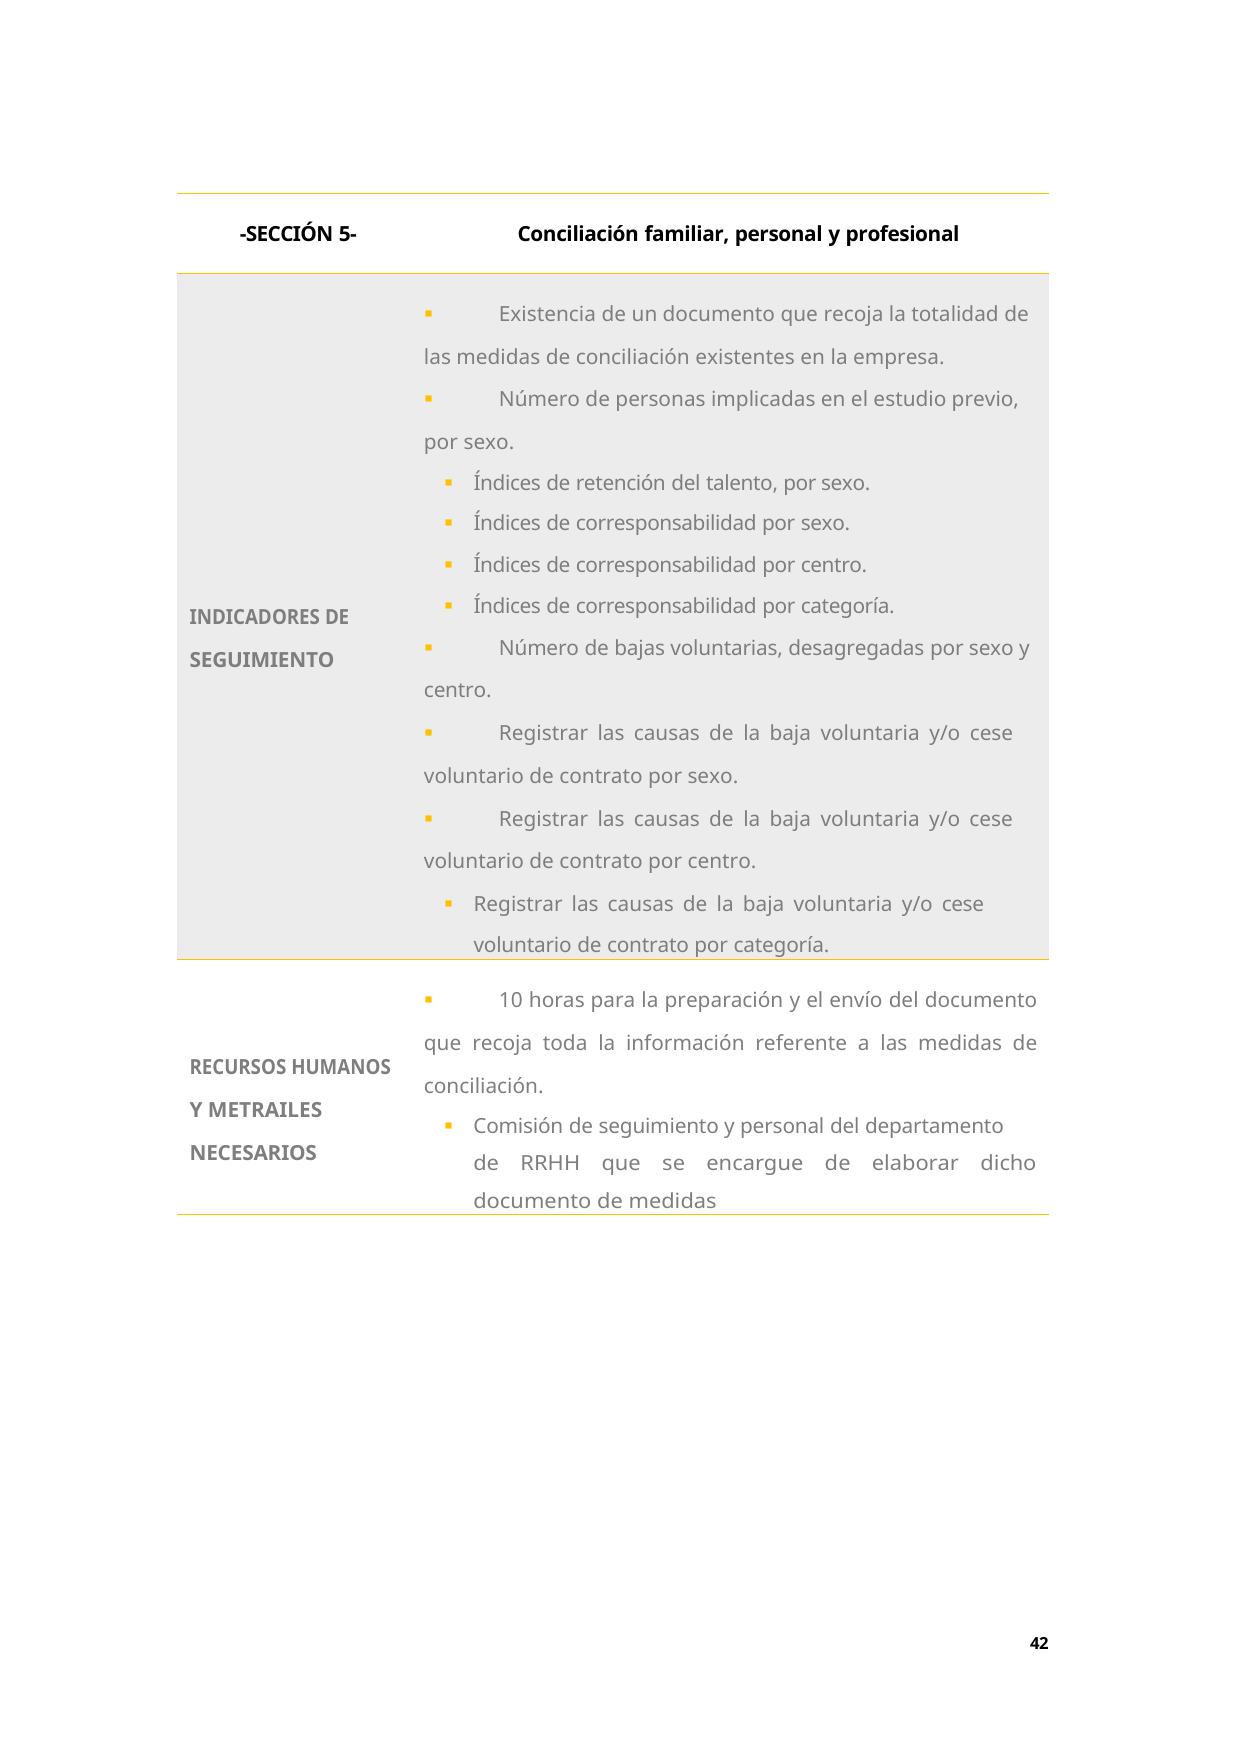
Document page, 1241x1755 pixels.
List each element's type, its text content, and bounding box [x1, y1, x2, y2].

table_header -SECCIÓN 5- [177, 194, 424, 273]
table_cell INDICADORES DE SEGUIMIENTO [177, 274, 424, 959]
table_cell RECURSOS HUMANOS Y METRAILES NECESARIOS [177, 960, 424, 1214]
table_cell Existencia de un documento que recoja la totalidad de las medidas de conciliación existentes en la empresa. Número de personas implicadas en el estudio previo, por sexo. Índices de retención del talento, por sexo. Índices de corresponsabilidad por sexo. Índices de corresponsabilidad por centro. Índices de corresponsabilidad por categoría. Número de bajas voluntarias, desagregadas por sexo y centro. Registrar las causas de la baja voluntaria y/o cese voluntario de contrato por sexo. Registrar las causas de la baja voluntaria y/o cese voluntario de contrato por centro. Registrar las causas de la baja voluntaria y/o cese voluntario de contrato por categoría. [424, 274, 1049, 959]
table_header Conciliación familiar, personal y profesional [424, 194, 1049, 273]
table_cell 10 horas para la preparación y el envío del documento que recoja toda la información referente a las medidas de conciliación. Comisión de seguimiento y personal del departamento de RRHH que se encargue de elaborar dicho documento de medidas [424, 960, 1049, 1214]
